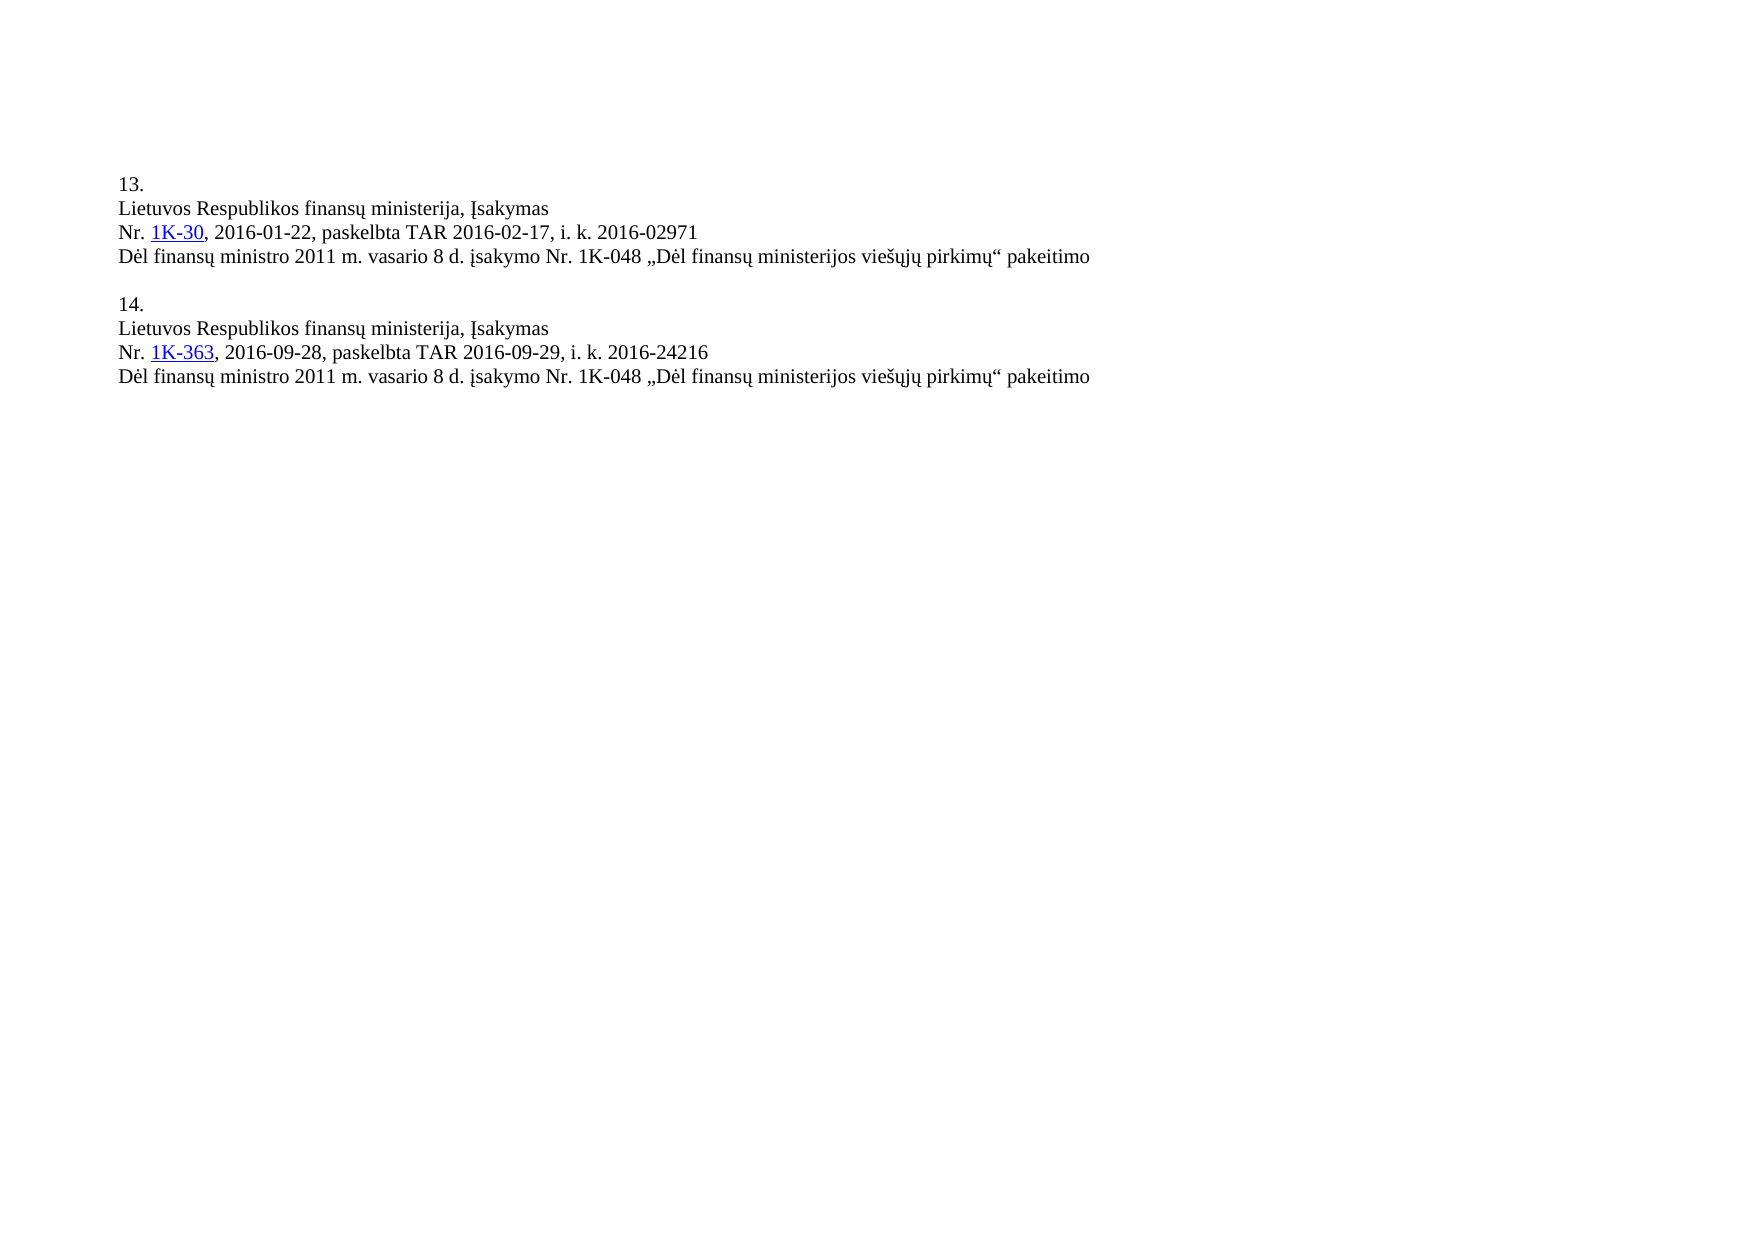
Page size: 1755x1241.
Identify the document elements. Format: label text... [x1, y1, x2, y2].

text Lietuvos Respublikos finansų ministerija, Įsakymas [118, 196, 1636, 220]
text Nr. 1K-363, 2016-09-28, paskelbta TAR 2016-09-29, i. k. 2016-24216 [118, 340, 1636, 364]
text Lietuvos Respublikos finansų ministerija, Įsakymas [118, 316, 1636, 340]
text 13. [118, 172, 1636, 196]
text Dėl finansų ministro 2011 m. vasario 8 d. įsakymo Nr. 1K-048 „Dėl finansų ministerijos viešųjų pirkimų“ pakeitimo [118, 244, 1636, 268]
text Nr. 1K-30, 2016-01-22, paskelbta TAR 2016-02-17, i. k. 2016-02971 [118, 220, 1636, 244]
text Dėl finansų ministro 2011 m. vasario 8 d. įsakymo Nr. 1K-048 „Dėl finansų ministerijos viešųjų pirkimų“ pakeitimo [118, 364, 1636, 388]
text 14. [118, 292, 1636, 316]
